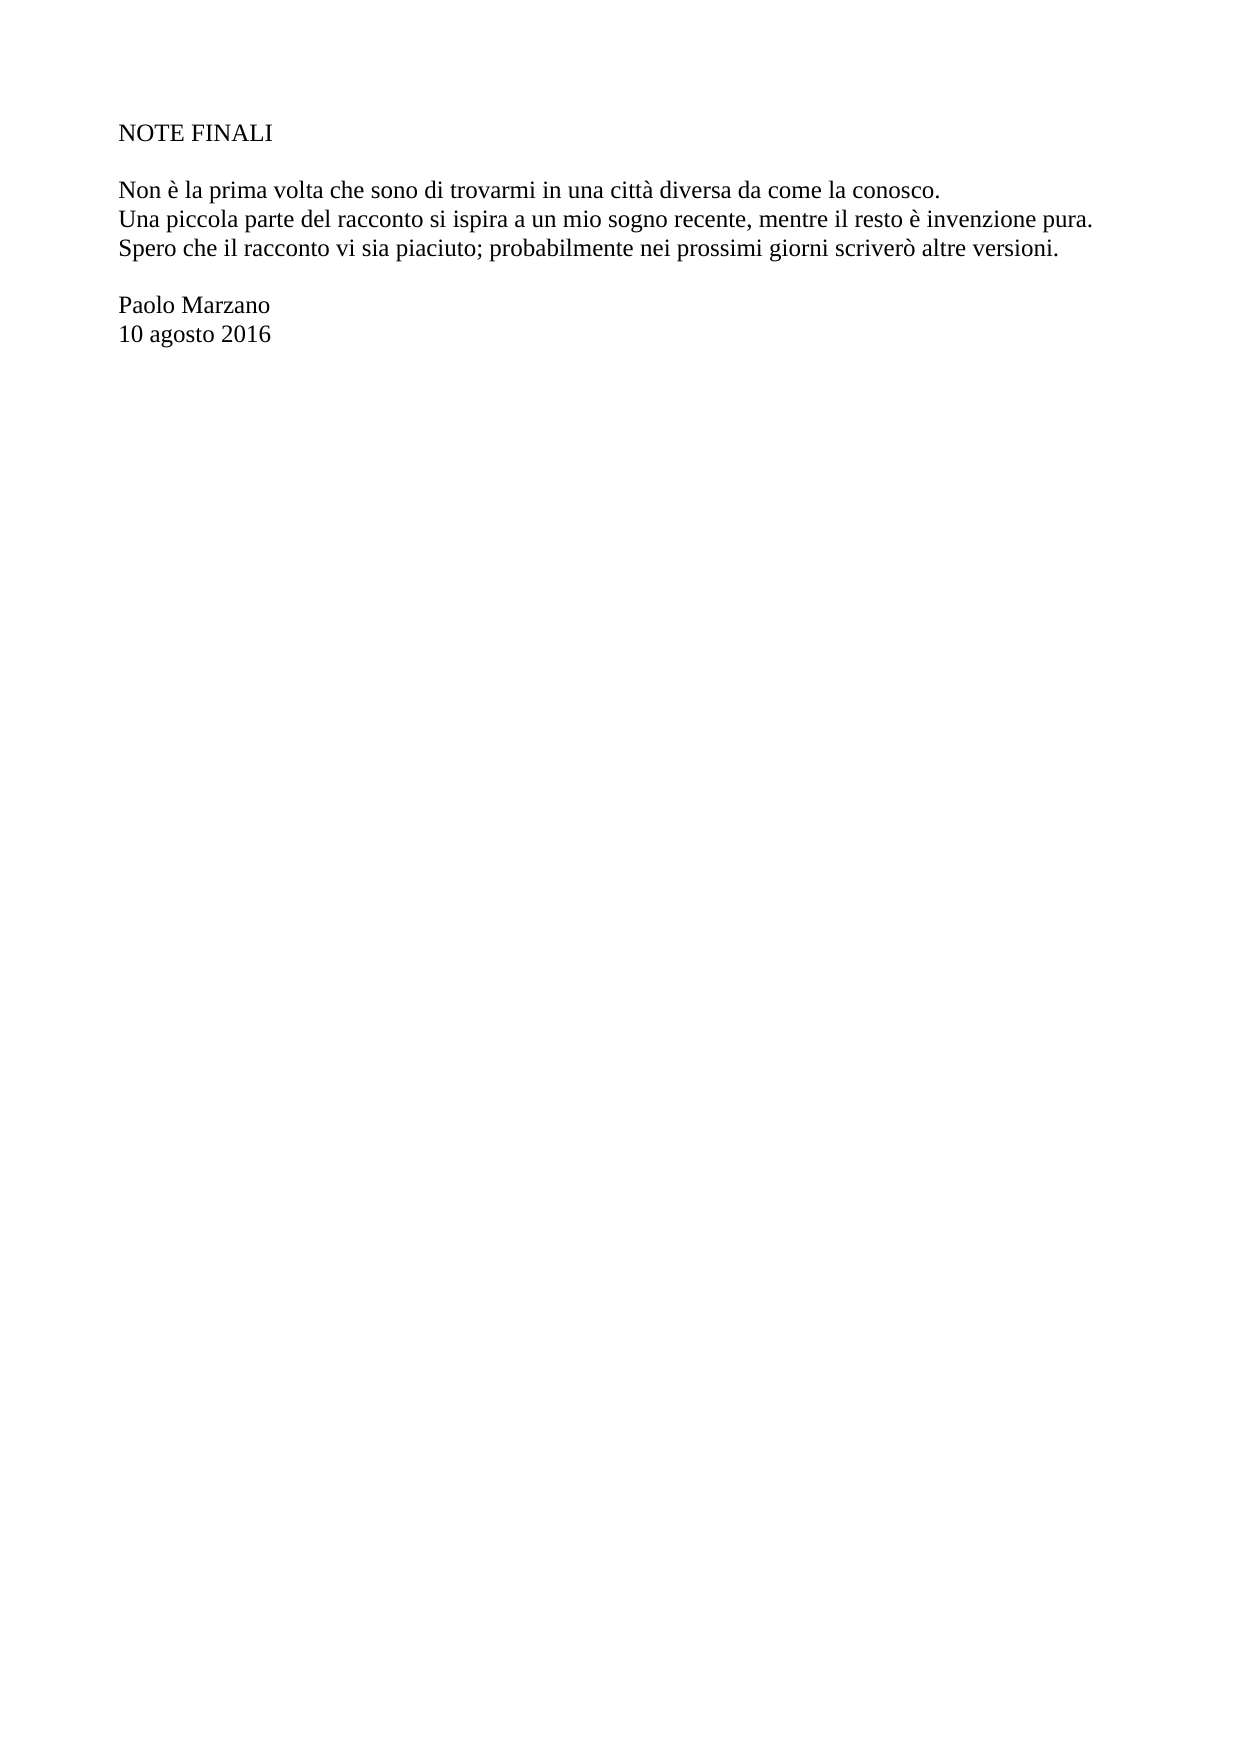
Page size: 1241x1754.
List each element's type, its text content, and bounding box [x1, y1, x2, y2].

text 10 agosto 2016 [118, 319, 1122, 348]
text Spero che il racconto vi sia piaciuto; probabilmente nei prossimi giorni scriverò altre versioni. [118, 233, 1122, 262]
text Paolo Marzano [118, 291, 1122, 319]
text NOTE FINALI [118, 118, 1122, 147]
text Non è la prima volta che sono di trovarmi in una città diversa da come la conosco. [118, 176, 1122, 204]
text Una piccola parte del racconto si ispira a un mio sogno recente, mentre il resto è invenzione pura. [118, 204, 1122, 233]
